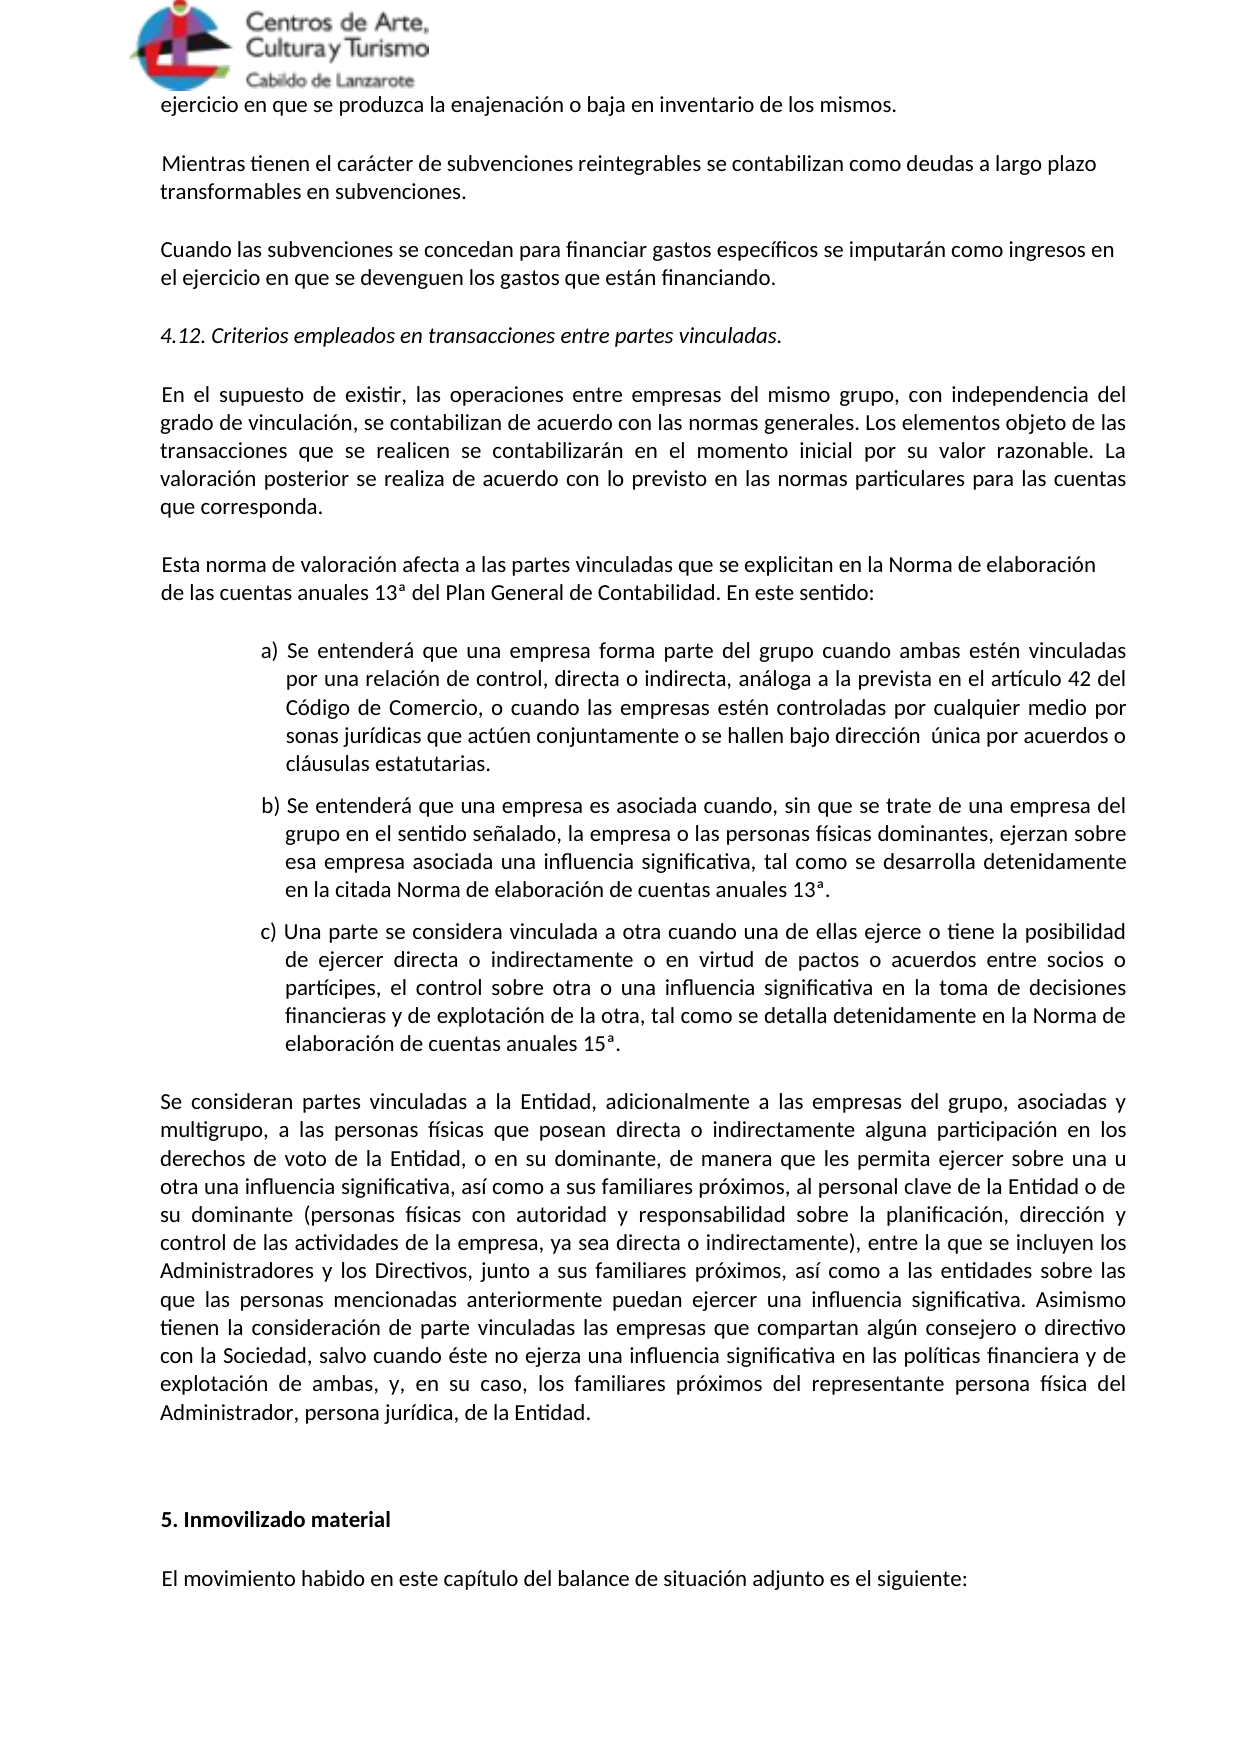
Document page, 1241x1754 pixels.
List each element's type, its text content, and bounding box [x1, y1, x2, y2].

text El movimiento habido en este capítulo del balance de situación adjunto es el siguiente: [161, 1564, 1183, 1592]
picture [128, 0, 429, 91]
text Se consideran partes vinculadas a la Entidad, adicionalmente a las empresas del grupo, asociadas y multigrupo, a las personas físicas que posean directa o indirectamente alguna participación en los derechos de voto de la Entidad, o en su dominante, de manera que les permita ejercer sobre una u otra una influencia significativa, así como a sus familiares próximos, al personal clave de la Entidad o de su dominante (personas físicas con autoridad y responsabilidad sobre la planificación, dirección y control de las actividades de la empresa, ya sea directa o indirectamente), entre la que se incluyen los Administradores y los Directivos, junto a sus familiares próximos, así como a las entidades sobre las que las personas mencionadas anteriormente puedan ejercer una influencia significativa. Asimismo tienen la consideración de parte vinculadas las empresas que compartan algún consejero o directivo con la Sociedad, salvo cuando éste no ejerza una influencia significativa en las políticas financiera y de explotación de ambas, y, en su caso, los familiares próximos del representante persona física del Administrador, persona jurídica, de la Entidad. [160, 1087, 1128, 1426]
text Mientras tienen el carácter de subvenciones reintegrables se contabilizan como deudas a largo plazo transformables en subvenciones. [160, 149, 1128, 205]
text 4.12. Criterios empleados en transacciones entre partes vinculadas. [160, 321, 1183, 349]
text a) Se entenderá que una empresa forma parte del grupo cuando ambas estén vinculadas por una relación de control, directa o indirecta, análoga a la prevista en el artículo 42 del Código de Comercio, o cuando las empresas estén controladas por cualquier medio por sonas jurídicas que actúen conjuntamente o se hallen bajo dirección única por acuerdos o cláusulas estatutarias. [261, 636, 1128, 777]
text Cuando las subvenciones se concedan para financiar gastos específicos se imputarán como ingresos en el ejercicio en que se devenguen los gastos que están financiando. [160, 235, 1128, 291]
text ejercicio en que se produzca la enajenación o baja en inventario de los mismos. [160, 91, 1128, 118]
text 5. Inmovilizado material [161, 1505, 1183, 1533]
text c) Una parte se considera vinculada a otra cuando una de ellas ejerce o tiene la posibilidad de ejercer directa o indirectamente o en virtud de pactos o acuerdos entre socios o partícipes, el control sobre otra o una influencia significativa en la toma de decisiones financieras y de explotación de la otra, tal como se detalla detenidamente en la Norma de elaboración de cuentas anuales 15ª. [260, 917, 1128, 1057]
text b) Se entenderá que una empresa es asociada cuando, sin que se trate de una empresa del grupo en el sentido señalado, la empresa o las personas físicas dominantes, ejerzan sobre esa empresa asociada una influencia significativa, tal como se desarrolla detenidamente en la citada Norma de elaboración de cuentas anuales 13ª. [261, 791, 1128, 903]
text En el supuesto de existir, las operaciones entre empresas del mismo grupo, con independencia del grado de vinculación, se contabilizan de acuerdo con las normas generales. Los elementos objeto de las transacciones que se realicen se contabilizarán en el momento inicial por su valor razonable. La valoración posterior se realiza de acuerdo con lo previsto en las normas particulares para las cuentas que corresponda. [160, 380, 1128, 520]
text Esta norma de valoración afecta a las partes vinculadas que se explicitan en la Norma de elaboración de las cuentas anuales 13ª del Plan General de Contabilidad. En este sentido: [161, 550, 1128, 606]
